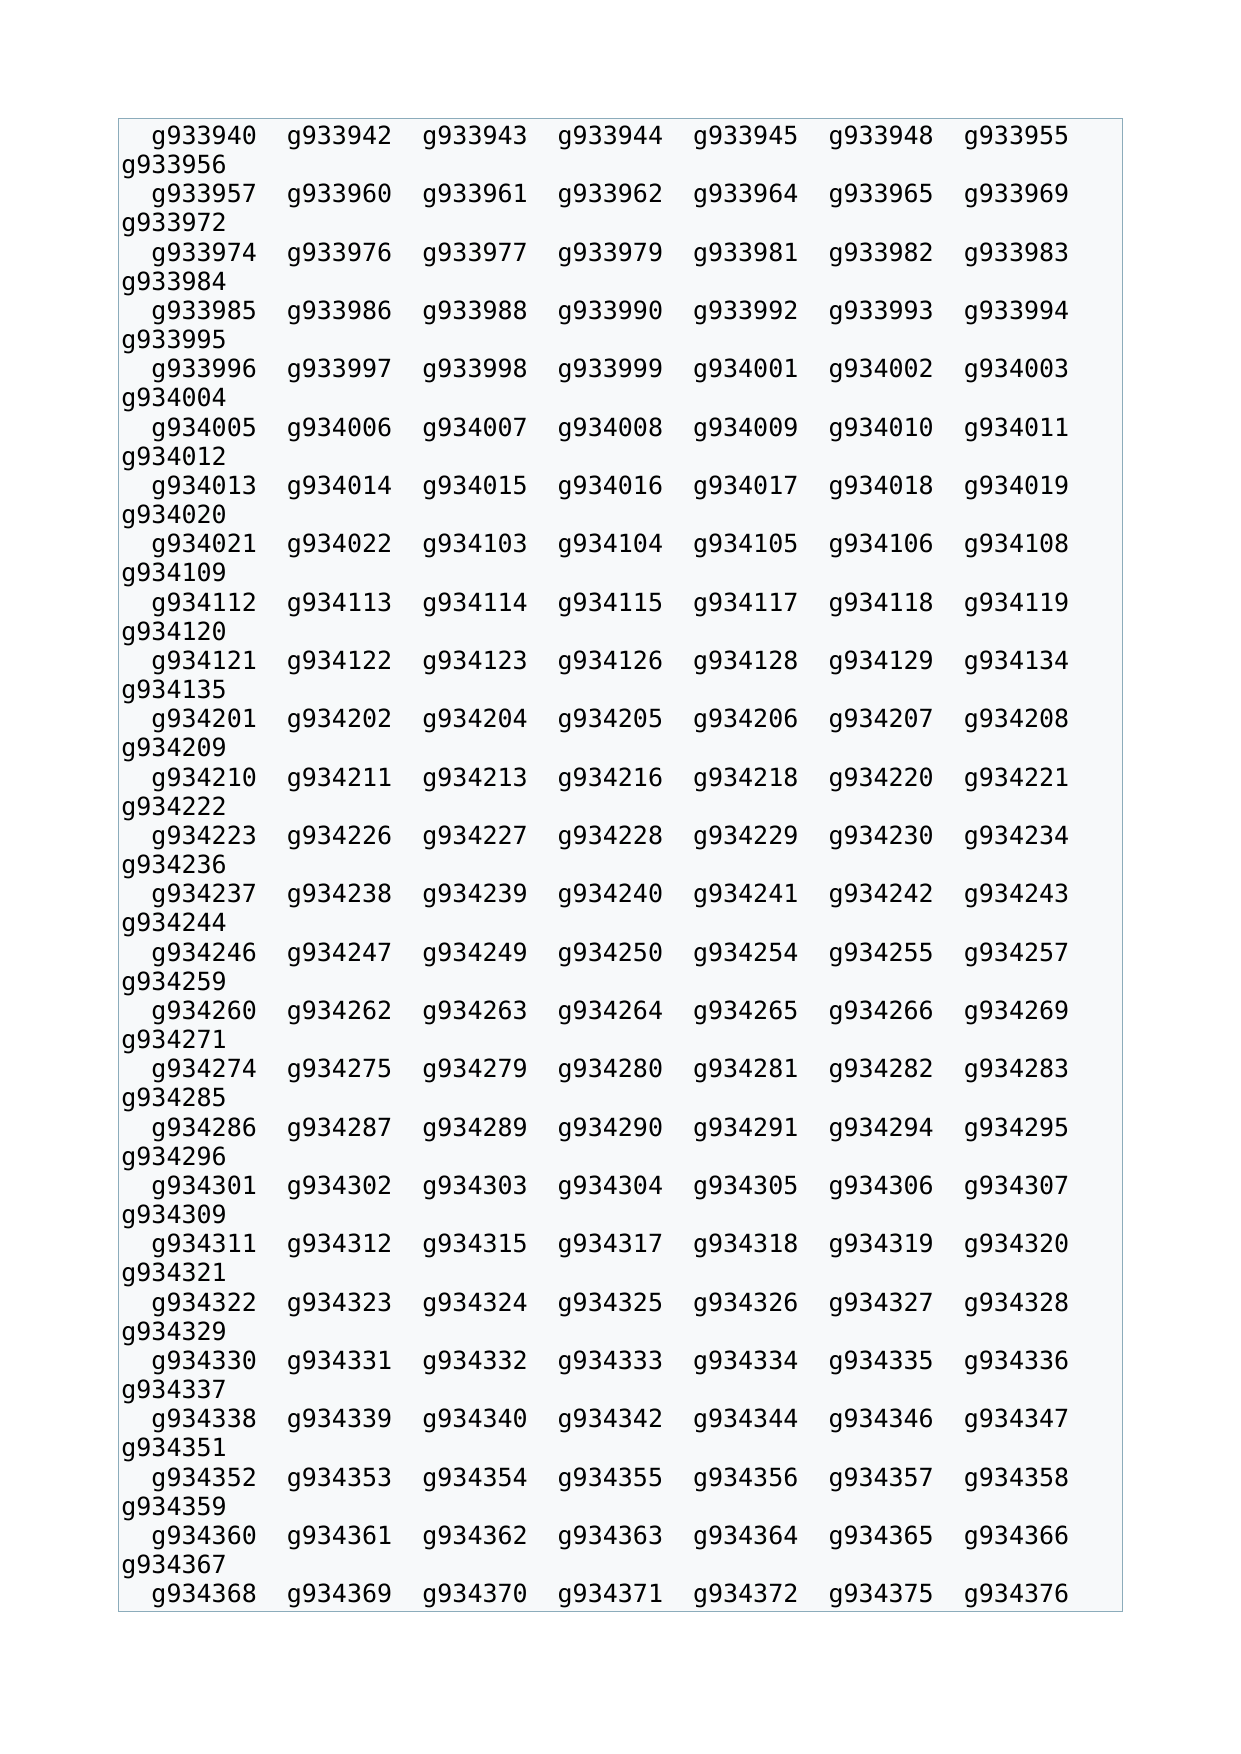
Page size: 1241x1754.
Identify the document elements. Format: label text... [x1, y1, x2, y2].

text g933940 g933942 g933943 g933944 g933945 g933948 g933955 g933956 g933957 g933960 g933961 g933962 g933964 g933965 g933969 g933972 g933974 g933976 g933977 g933979 g933981 g933982 g933983 g933984 g933985 g933986 g933988 g933990 g933992 g933993 g933994 g933995 g933996 g933997 g933998 g933999 g934001 g934002 g934003 g934004 g934005 g934006 g934007 g934008 g934009 g934010 g934011 g934012 g934013 g934014 g934015 g934016 g934017 g934018 g934019 g934020 g934021 g934022 g934103 g934104 g934105 g934106 g934108 g934109 g934112 g934113 g934114 g934115 g934117 g934118 g934119 g934120 g934121 g934122 g934123 g934126 g934128 g934129 g934134 g934135 g934201 g934202 g934204 g934205 g934206 g934207 g934208 g934209 g934210 g934211 g934213 g934216 g934218 g934220 g934221 g934222 g934223 g934226 g934227 g934228 g934229 g934230 g934234 g934236 g934237 g934238 g934239 g934240 g934241 g934242 g934243 g934244 g934246 g934247 g934249 g934250 g934254 g934255 g934257 g934259 g934260 g934262 g934263 g934264 g934265 g934266 g934269 g934271 g934274 g934275 g934279 g934280 g934281 g934282 g934283 g934285 g934286 g934287 g934289 g934290 g934291 g934294 g934295 g934296 g934301 g934302 g934303 g934304 g934305 g934306 g934307 g934309 g934311 g934312 g934315 g934317 g934318 g934319 g934320 g934321 g934322 g934323 g934324 g934325 g934326 g934327 g934328 g934329 g934330 g934331 g934332 g934333 g934334 g934335 g934336 g934337 g934338 g934339 g934340 g934342 g934344 g934346 g934347 g934351 g934352 g934353 g934354 g934355 g934356 g934357 g934358 g934359 g934360 g934361 g934362 g934363 g934364 g934365 g934366 g934367 g934368 g934369 g934370 g934371 g934372 g934375 g934376 [119, 119, 1122, 1611]
